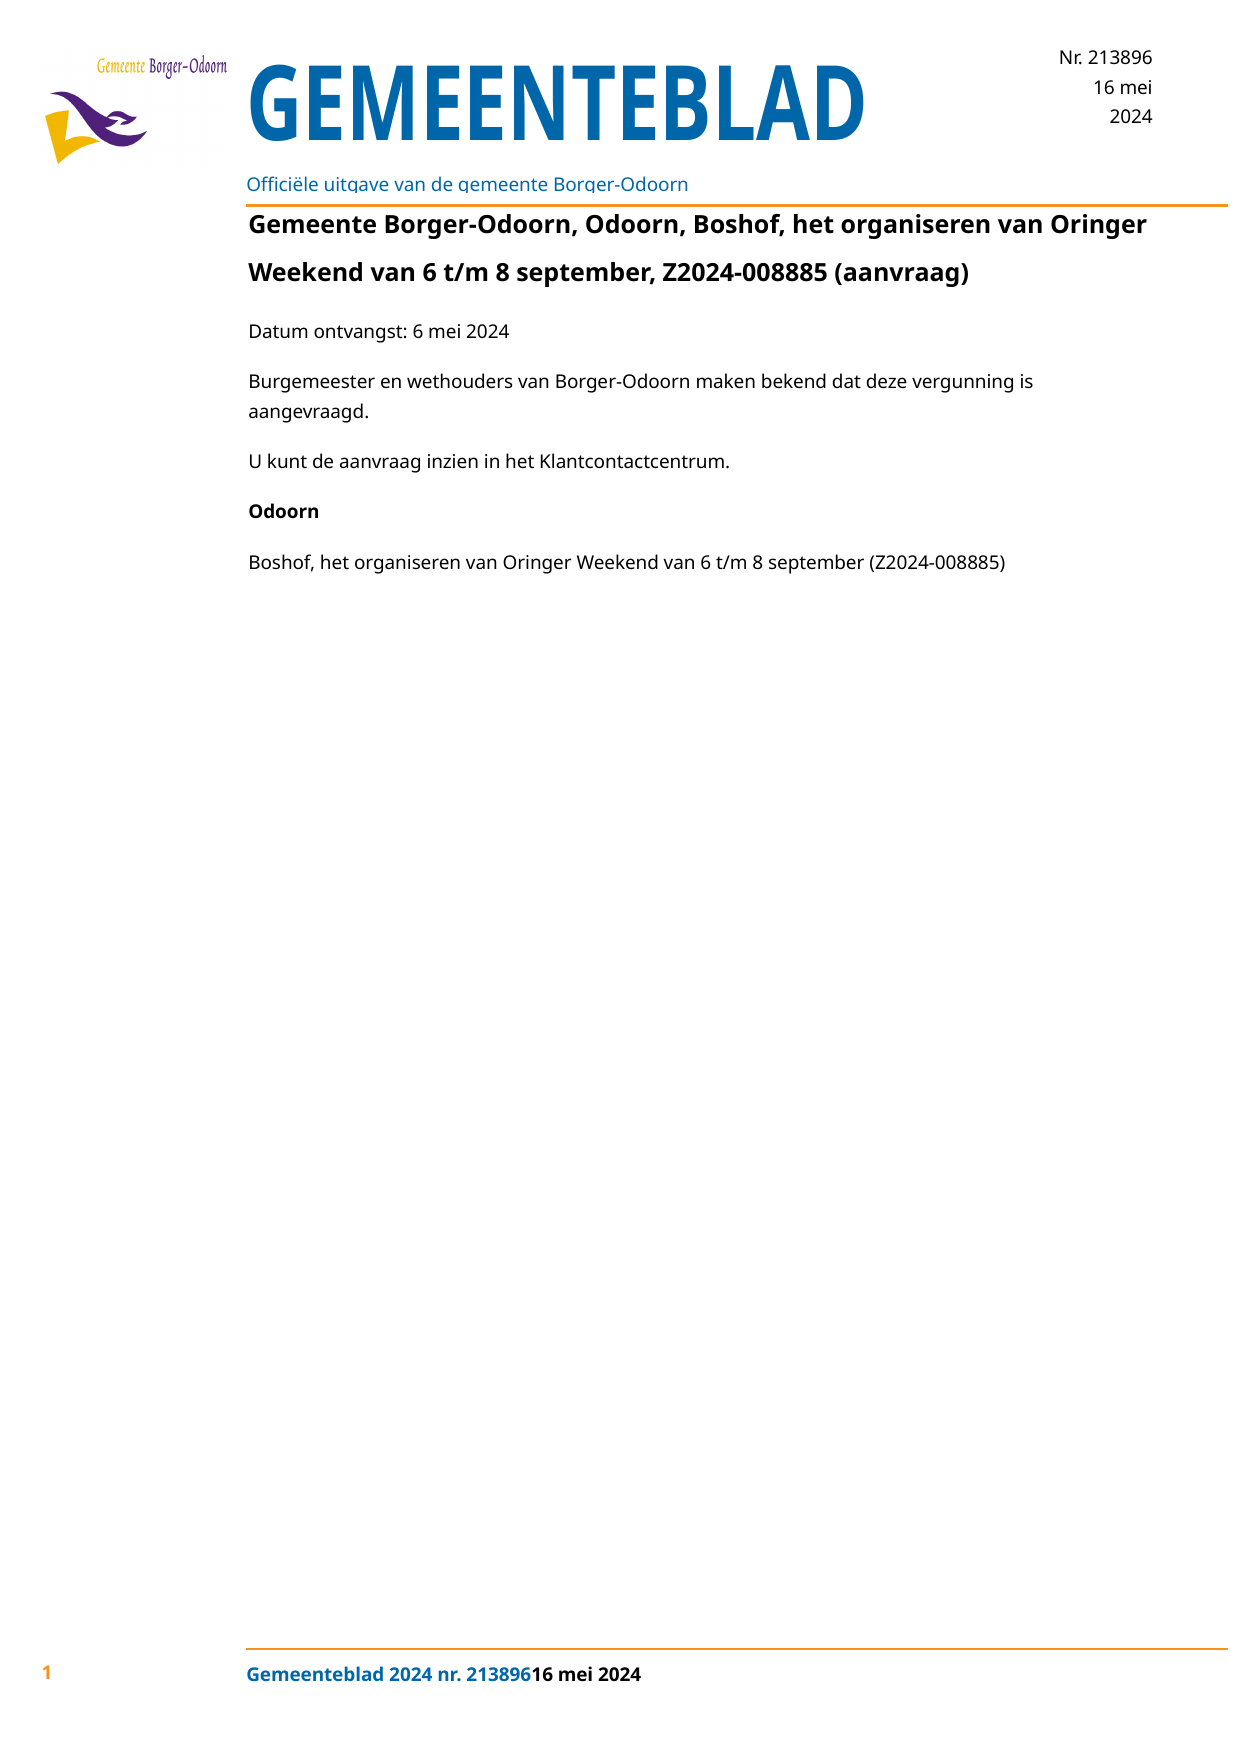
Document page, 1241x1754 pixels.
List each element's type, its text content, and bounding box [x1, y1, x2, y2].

text U kunt de aanvraag inzien in het Klantcontactcentrum. [248, 448, 1152, 474]
picture [41, 47, 231, 172]
text Datum ontvangst: 6 mei 2024 [248, 318, 1152, 344]
text Burgemeester en wethouders van Borger-Odoorn maken bekend dat deze vergunning is aangevraagd. [248, 368, 1152, 424]
text Boshof, het organiseren van Oringer Weekend van 6 t/m 8 september (Z2024-008885) [248, 549, 1152, 575]
text Odoorn [248, 499, 1152, 524]
text Gemeente Borger-Odoorn, Odoorn, Boshof, het organiseren van Oringer Weekend van 6 t/m 8 september, Z2024-008885 (aanvraag) [248, 207, 1152, 288]
